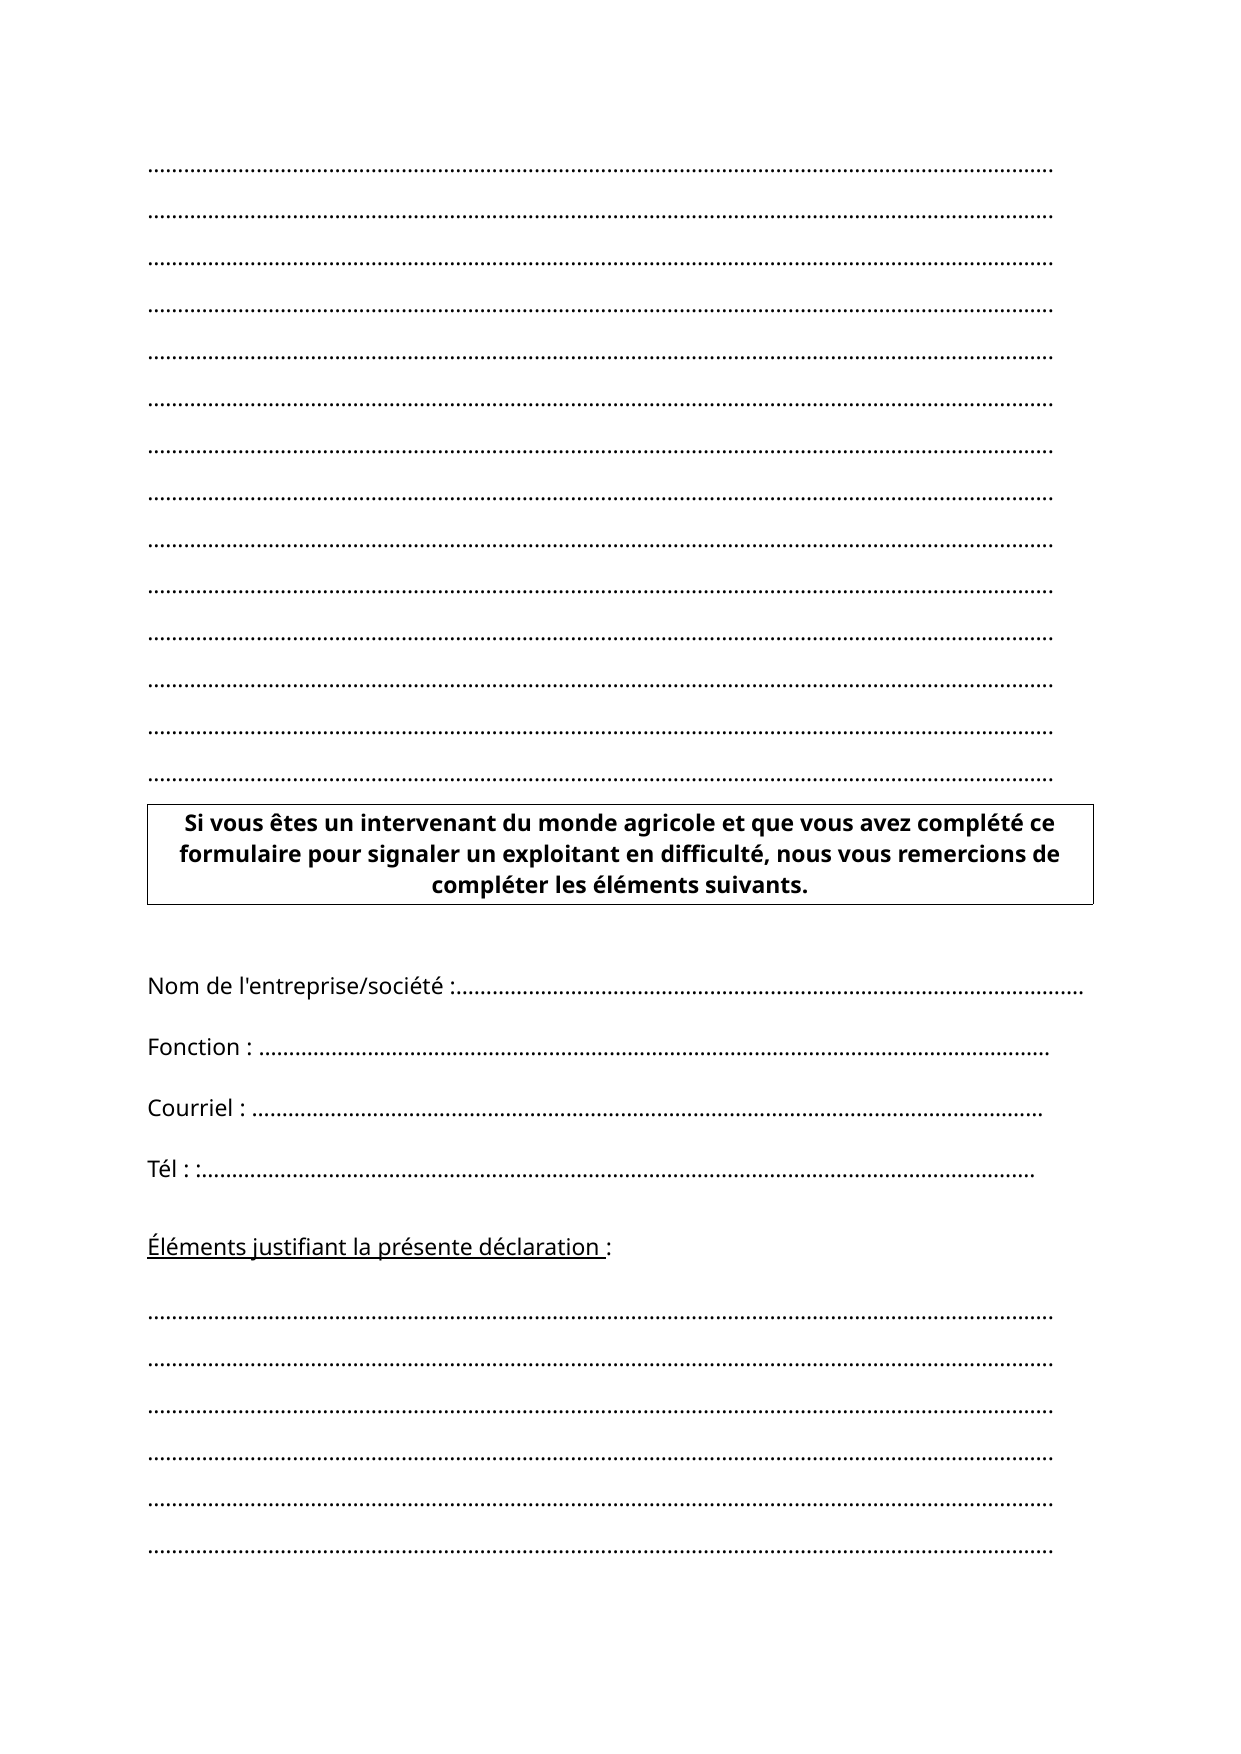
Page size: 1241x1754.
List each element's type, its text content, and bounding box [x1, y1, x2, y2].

text Éléments justifiant la présente déclaration : [147, 1213, 1033, 1265]
text Nom de l'entreprise/société :………………………………………….………………………………………………. [147, 970, 1093, 1002]
text ………………………………………….………………………………………………….…………………………………….………………………………………….………………………………………………….……………………………………. [147, 523, 1093, 601]
text Tél : :………………………………………….………………………………………………….…………………………. [147, 1152, 1093, 1184]
text ………………………………………….………………………………………………….…………………………………….………………………………………….………………………………………………….……………………………………. [147, 710, 1093, 788]
text ………………………………………….………………………………………………….…………………………………….………………………………………….………………………………………………….……………………………………. [147, 1482, 1093, 1560]
text ………………………………………….………………………………………………….…………………………………….………………………………………….………………………………………………….……………………………………. [147, 148, 1093, 226]
text Fonction : ………………………………………….………………………………………………….…………………… [147, 1031, 1093, 1062]
text ………………………………………….………………………………………………….…………………………………….………………………………………….………………………………………………….……………………………………. [147, 429, 1093, 507]
text ………………………………………….………………………………………………….…………………………………….………………………………………….………………………………………………….……………………………………. [147, 1295, 1093, 1373]
text ………………………………………….………………………………………………….…………………………………….………………………………………….………………………………………………….…………………………………….………………………………………….………………………………………………….…………………………………….………………………………………….………………………………………………….……………………………………. [147, 241, 1093, 413]
text ………………………………………….………………………………………………….…………………………………….………………………………………….………………………………………………….……………………………………. [147, 616, 1093, 694]
text Si vous êtes un intervenant du monde agricole et que vous avez complété ce formulaire pour signaler un exploitant en difficulté, nous vous remercions de compléter les éléments suivants. [148, 805, 1093, 904]
text Courriel : ………………………………………….………………………………………………….…………………… [147, 1092, 1093, 1123]
text ………………………………………….………………………………………………….…………………………………….………………………………………….………………………………………………….……………………………………. [147, 1388, 1093, 1467]
